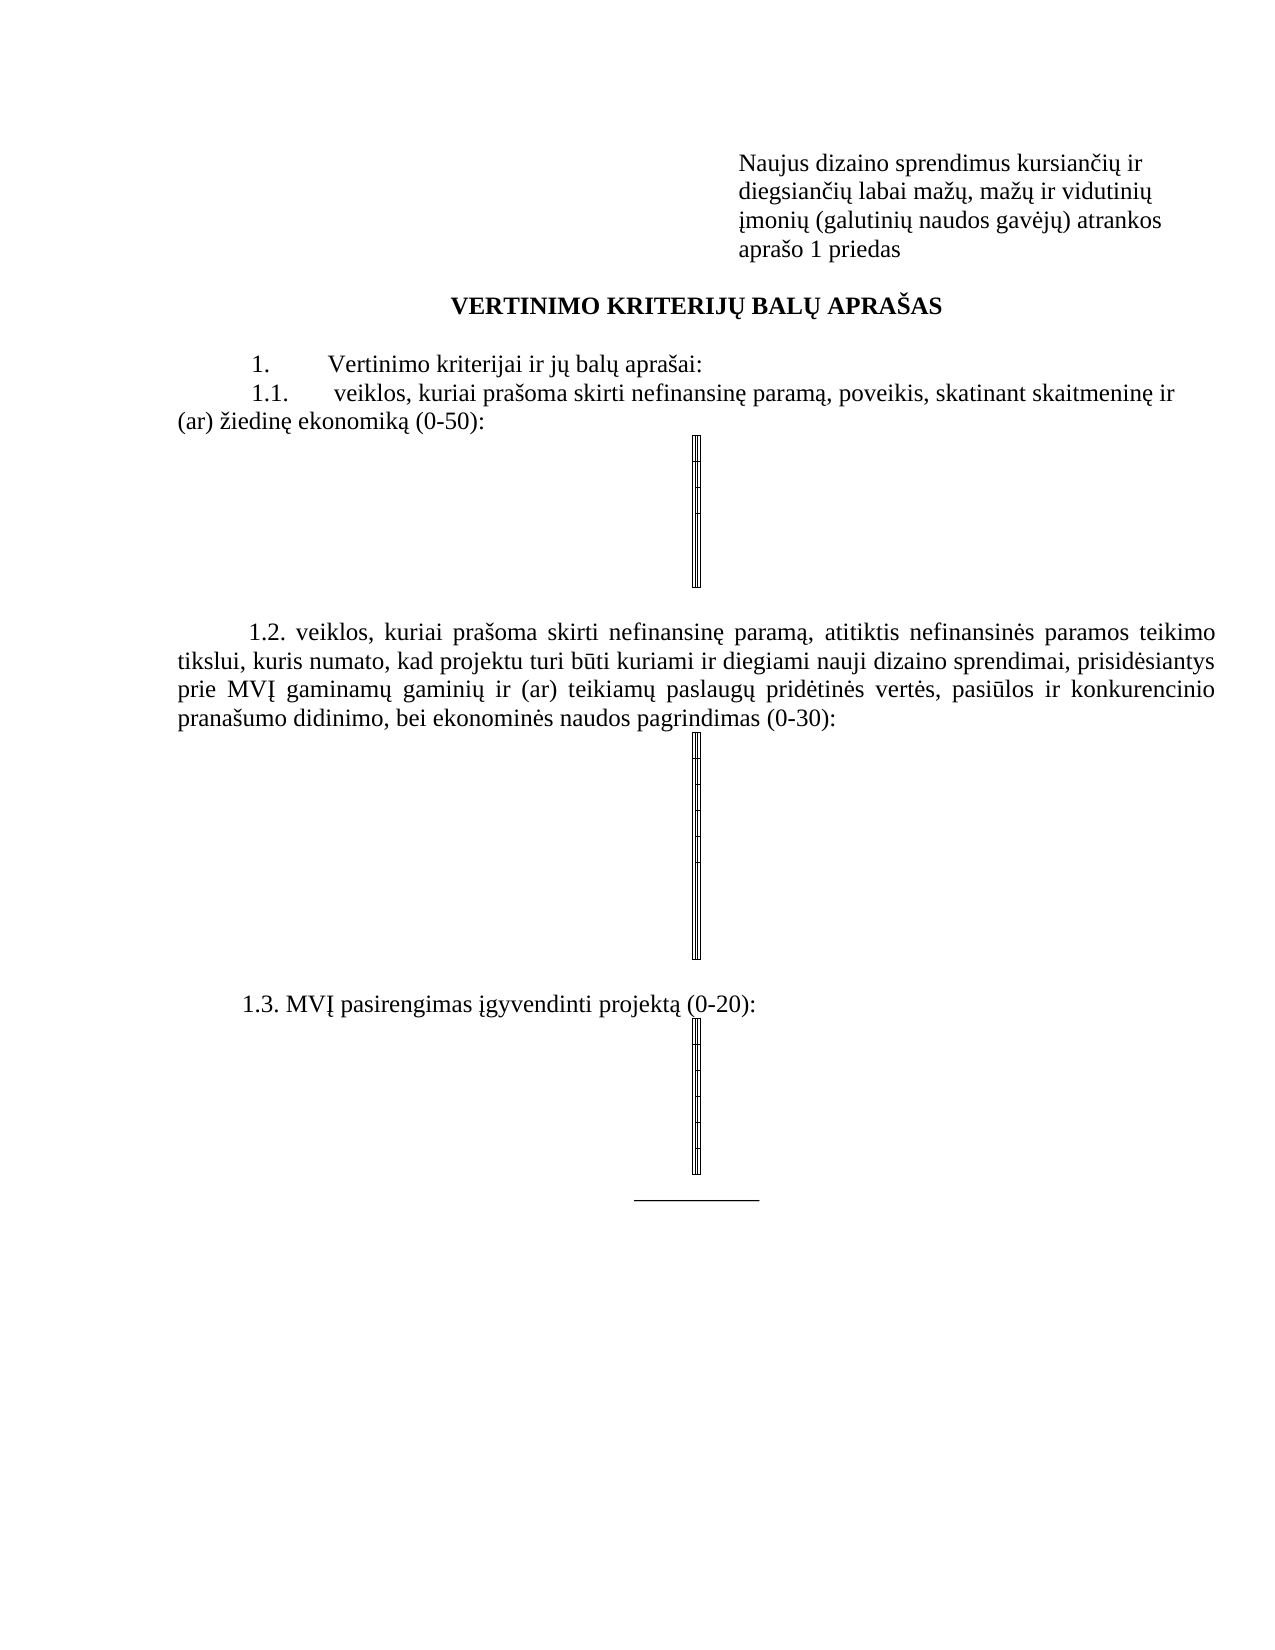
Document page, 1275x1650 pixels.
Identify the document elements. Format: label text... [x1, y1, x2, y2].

text __________ [177, 1175, 1216, 1204]
text įmonių (galutinių naudos gavėjų) atrankos aprašo 1 priedas [738, 205, 1216, 263]
text Naujus dizaino sprendimus kursiančių ir [177, 148, 1216, 176]
text VERTINIMO KRITERIJŲ BALŲ APRAŠAS [177, 291, 1216, 320]
text 1. Vertinimo kriterijai ir jų balų aprašai: [177, 349, 1216, 378]
text 1.1. veiklos, kuriai prašoma skirti nefinansinę paramą, poveikis, skatinant skaitmeninę ir (ar) žiedinę ekonomiką (0-50): [177, 378, 1216, 435]
text 1.3. MVĮ pasirengimas įgyvendinti projektą (0-20): [177, 989, 1216, 1018]
text diegsiančių labai mažų, mažų ir vidutinių [177, 176, 1216, 205]
text 1.2. veiklos, kuriai prašoma skirti nefinansinę paramą, atitiktis nefinansinės paramos teikimo tikslui, kuris numato, kad projektu turi būti kuriami ir diegiami nauji dizaino sprendimai, prisidėsiantys prie MVĮ gaminamų gaminių ir (ar) teikiamų paslaugų pridėtinės vertės, pasiūlos ir konkurencinio pranašumo didinimo, bei ekonominės naudos pagrindimas (0-30): [177, 617, 1216, 732]
